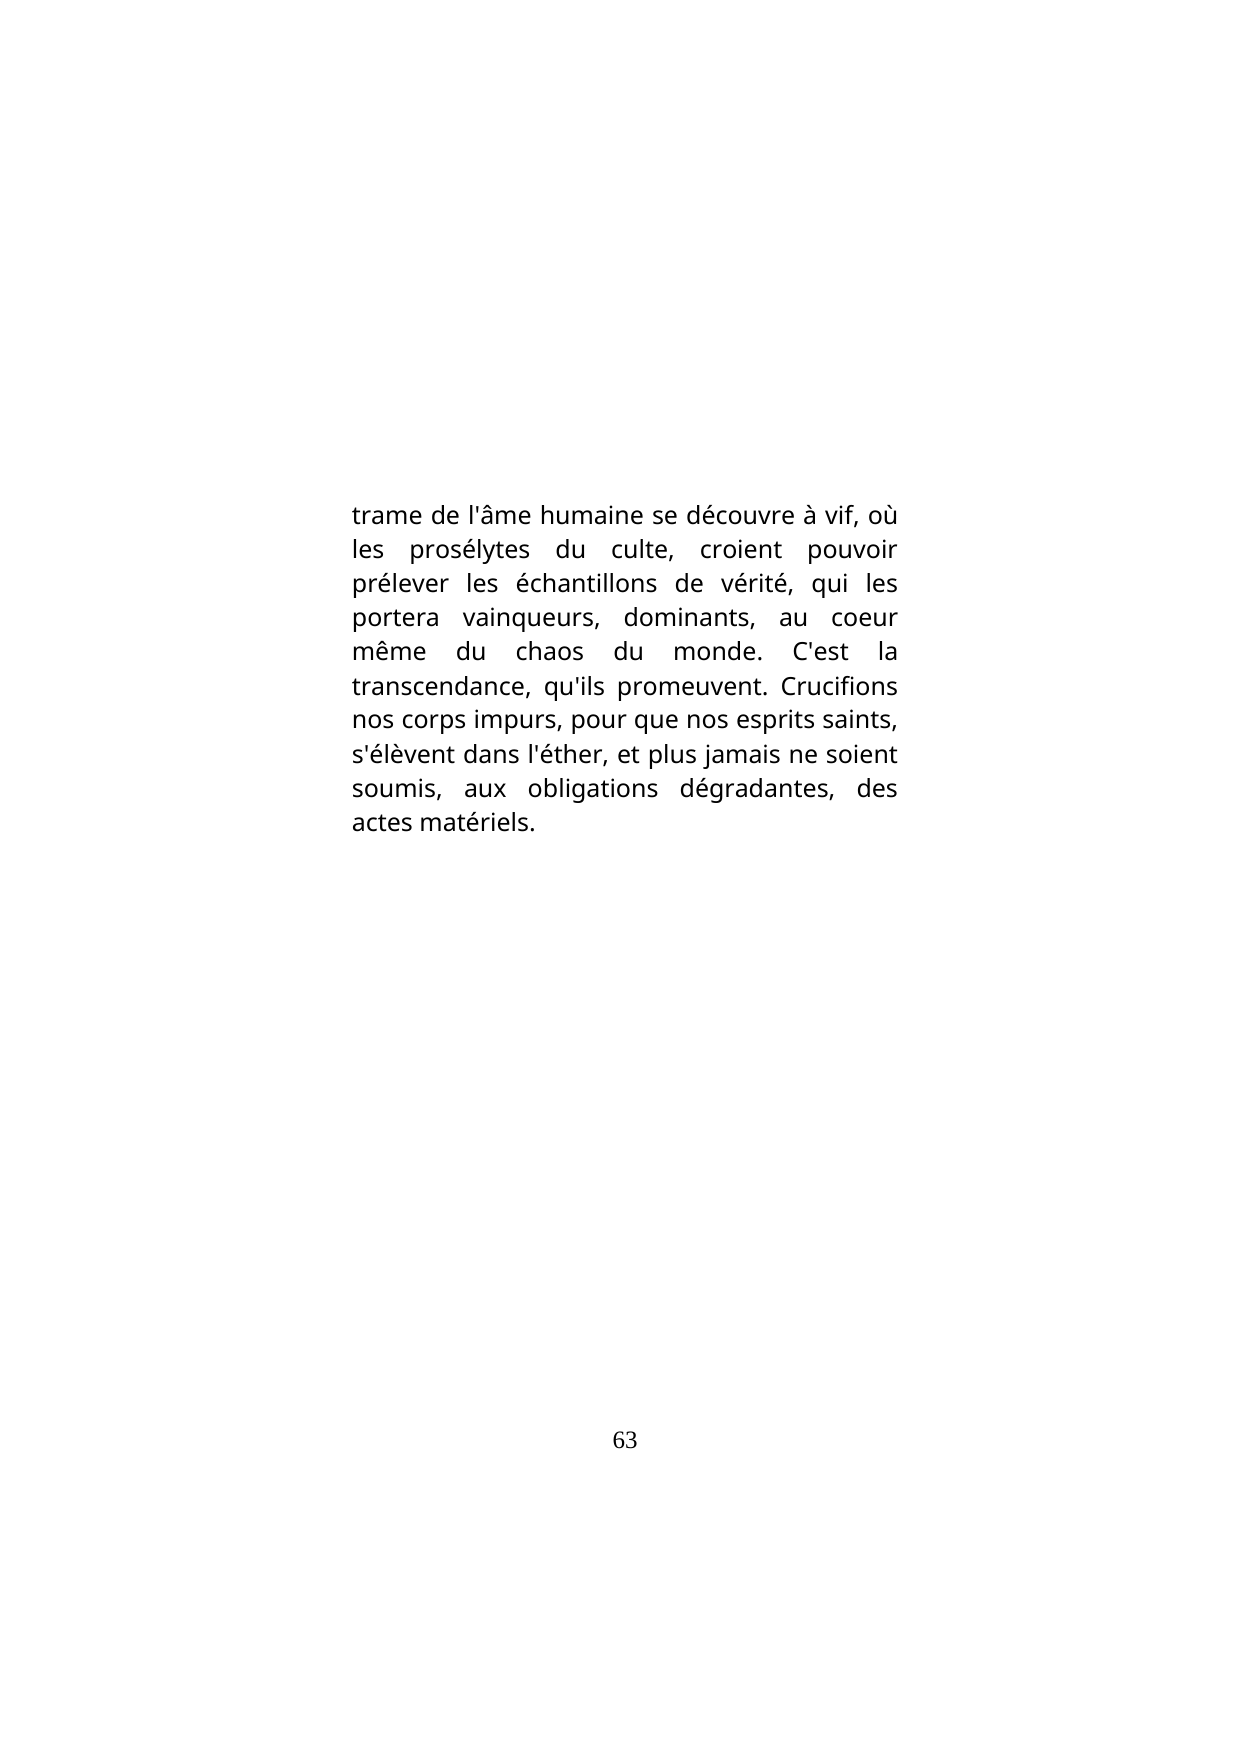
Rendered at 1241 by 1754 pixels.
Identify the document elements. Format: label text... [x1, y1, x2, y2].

text trame de l'âme humaine se découvre à vif, où les prosélytes du culte, croient pouvoir prélever les échantillons de vérité, qui les portera vainqueurs, dominants, au coeur même du chaos du monde. C'est la transcendance, qu'ils promeuvent. Crucifions nos corps impurs, pour que nos esprits saints, s'élèvent dans l'éther, et plus jamais ne soient soumis, aux obligations dégradantes, des actes matériels. [352, 498, 898, 838]
